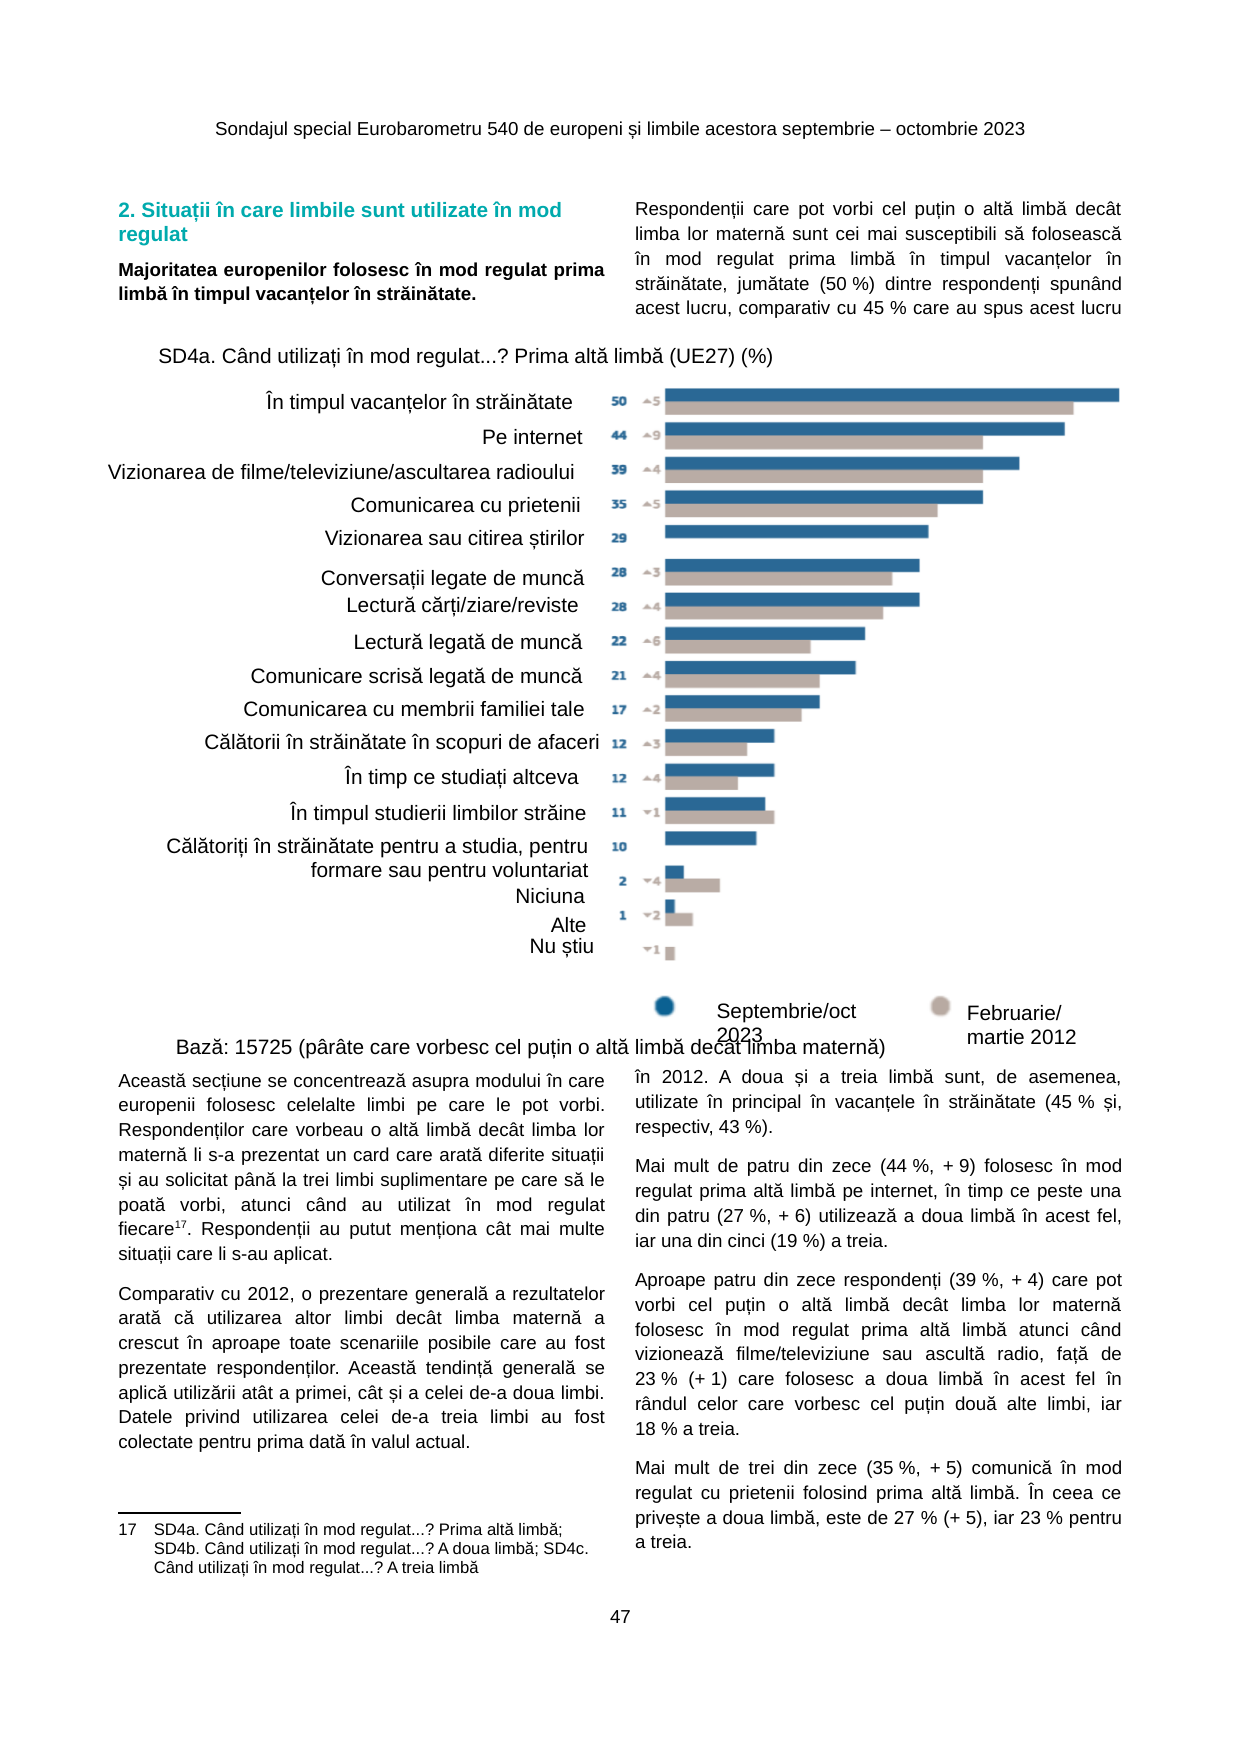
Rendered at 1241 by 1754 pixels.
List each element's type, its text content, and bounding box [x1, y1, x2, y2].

picture [645, 976, 956, 1032]
text Majoritatea europenilor folosesc în mod regulat prima limbă în timpul vacanțelor în străinătate. [118, 258, 605, 305]
text Respondenții care pot vorbi cel puțin o altă limbă decât limba lor maternă sunt cei mai susceptibili să folosească în mod regulat prima limbă în timpul vacanțelor în străinătate, jumătate (50 %) dintre respondenți spunând acest lucru, comparativ cu 45 % care au spus acest lucru în 2012. A doua și a treia limbă sunt, de asemenea, utilizate în principal în vacanțele în străinătate (45 % și, respectiv, 43 %). [635, 198, 1122, 368]
picture [605, 368, 1130, 964]
text Respondenții care pot vorbi cel puțin o altă limbă decât limba lor maternă sunt cei mai susceptibili să folosească în mod regulat prima limbă în timpul vacanțelor în străinătate, jumătate (50 %) dintre respondenți spunând acest lucru, comparativ cu 45 % care au spus acest lucru în 2012. A doua și a treia limbă sunt, de asemenea, utilizate în principal în vacanțele în străinătate (45 % și, respectiv, 43 %). [635, 964, 1122, 1137]
text SD4a. Când utilizați în mod regulat...? Prima altă limbă; SD4b. Când utilizați în mod regulat...? A doua limbă; SD4c. Când utilizați în mod regulat...? A treia limbă [118, 1519, 605, 1577]
text Mai mult de patru din zece (44 %, + 9) folosesc în mod regulat prima altă limbă pe internet, în timp ce peste una din patru (27 %, + 6) utilizează a doua limbă în acest fel, iar una din cinci (19 %) a treia. [635, 1155, 1122, 1251]
text Mai mult de trei din zece (35 %, + 5) comunică în mod regulat cu prietenii folosind prima altă limbă. În ceea ce privește a doua limbă, este de 27 % (+ 5), iar 23 % pentru a treia. [635, 1457, 1122, 1553]
text Aproape patru din zece respondenți (39 %, + 4) care pot vorbi cel puțin o altă limbă decât limba lor maternă folosesc în mod regulat prima altă limbă atunci când vizionează filme/televiziune sau ascultă radio, față de 23 % (+ 1) care folosesc a doua limbă în acest fel în rândul celor care vorbesc cel puțin două alte limbi, iar 18 % a treia. [635, 1269, 1122, 1439]
text Această secțiune se concentrează asupra modului în care europenii folosesc celelalte limbi pe care le pot vorbi. Respondenților care vorbeau o altă limbă decât limba lor maternă li s-a prezentat un card care arată diferite situații și au solicitat până la trei limbi suplimentare pe care să le poată vorbi, atunci când au utilizat în mod regulat fiecare. Respondenții au putut menționa cât mai multe situații care li s-au aplicat. [118, 322, 605, 1264]
subtitle 2. Situații în care limbile sunt utilizate în mod regulat [118, 198, 605, 246]
text Comparativ cu 2012, o prezentare generală a rezultatelor arată că utilizarea altor limbi decât limba maternă a crescut în aproape toate scenariile posibile care au fost prezentate respondenților. Această tendință generală se aplică utilizării atât a primei, cât și a celei de-a doua limbi. Datele privind utilizarea celei de-a treia limbi au fost colectate pentru prima dată în valul actual. [118, 1282, 605, 1453]
